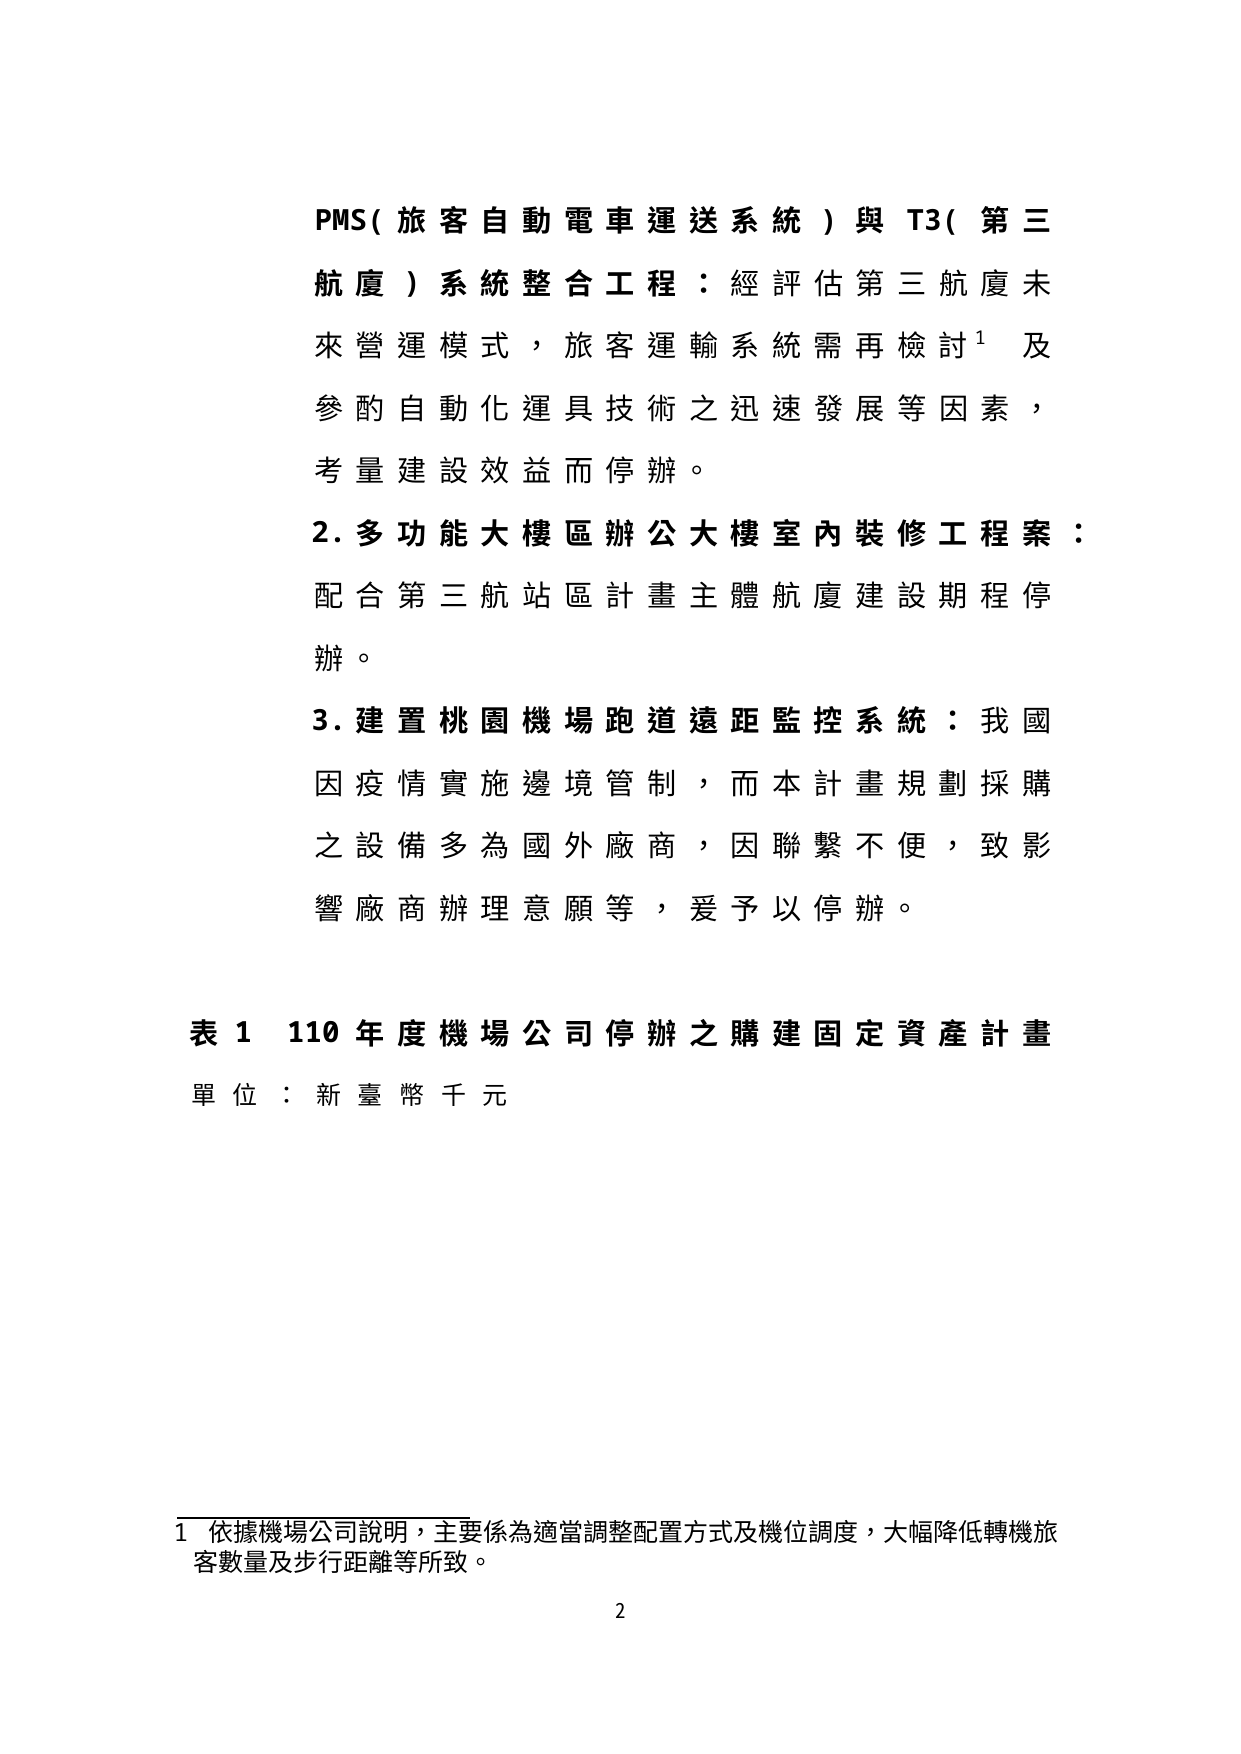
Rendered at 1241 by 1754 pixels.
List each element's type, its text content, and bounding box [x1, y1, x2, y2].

text PMS(旅客自動電車運送系統)與T3(第三航廈)系統整合工程：經評估第三航廈未來營運模式，旅客運輸系統需再檢討及參酌自動化運具技術之迅速發展等因素，考量建設效益而停辦。 [271, 177, 1058, 490]
text 依據機場公司說明，主要係為適當調整配置方式及機位調度，大幅降低轉機旅客數量及步行距離等所致。 [173, 1518, 1063, 1577]
text 2.多功能大樓區辦公大樓室內裝修工程案：配合第三航站區計畫主體航廈建設期程停辦。 [271, 490, 1058, 677]
text 3.建置桃園機場跑道遠距監控系統：我國因疫情實施邊境管制，而本計畫規劃採購之設備多為國外廠商，因聯繫不便，致影響廠商辦理意願等，爰予以停辦。 [271, 677, 1058, 927]
text 表1 110年度機場公司停辦之購建固定資產計畫 單位：新臺幣千元 [168, 990, 1072, 1115]
